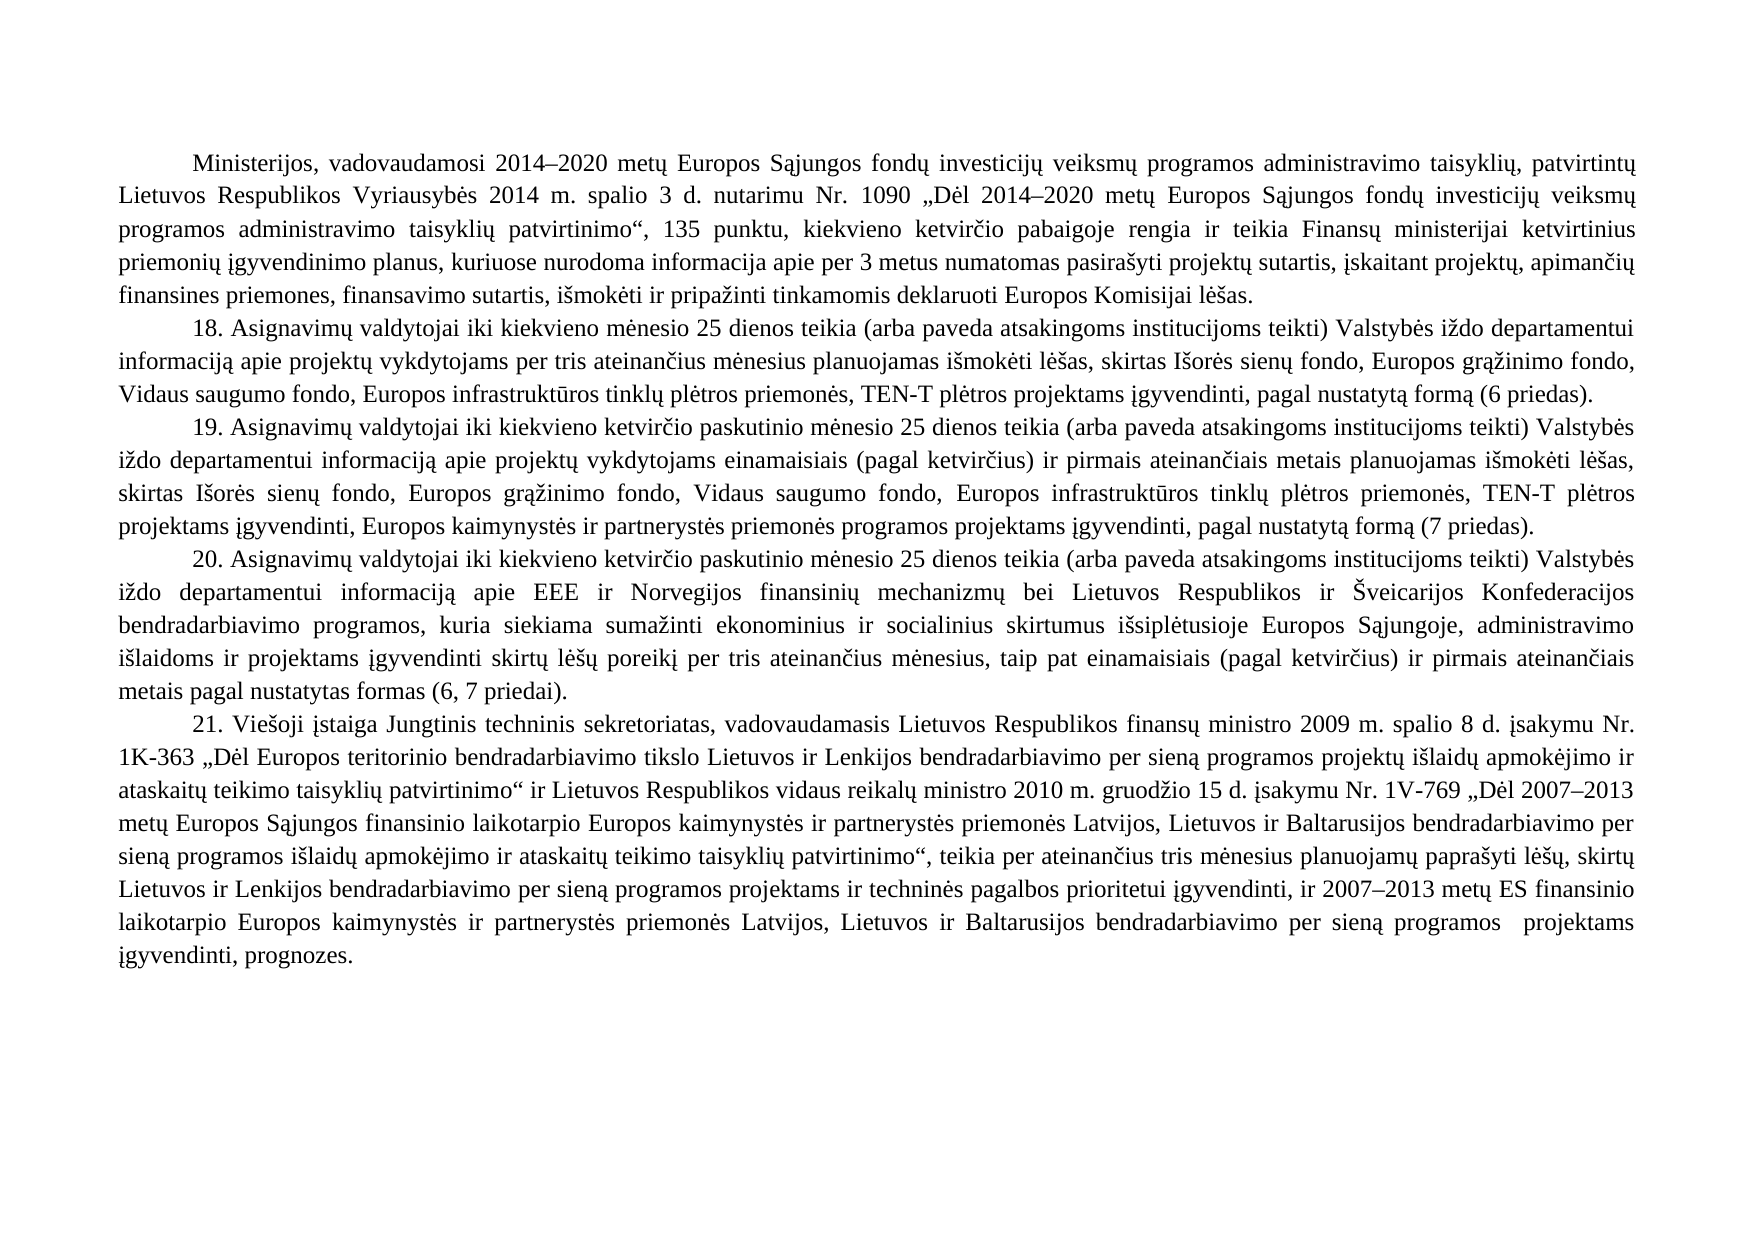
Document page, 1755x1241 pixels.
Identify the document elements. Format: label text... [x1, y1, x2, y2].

text 20. Asignavimų valdytojai iki kiekvieno ketvirčio paskutinio mėnesio 25 dienos teikia (arba paveda atsakingoms institucijoms teikti) Valstybės iždo departamentui informaciją apie EEE ir Norvegijos finansinių mechanizmų bei Lietuvos Respublikos ir Šveicarijos Konfederacijos bendradarbiavimo programos, kuria siekiama sumažinti ekonominius ir socialinius skirtumus išsiplėtusioje Europos Sąjungoje, administravimo išlaidoms ir projektams įgyvendinti skirtų lėšų poreikį per tris ateinančius mėnesius, taip pat einamaisiais (pagal ketvirčius) ir pirmais ateinančiais metais pagal nustatytas formas (6, 7 priedai). [118, 544, 1636, 705]
text 19. Asignavimų valdytojai iki kiekvieno ketvirčio paskutinio mėnesio 25 dienos teikia (arba paveda atsakingoms institucijoms teikti) Valstybės iždo departamentui informaciją apie projektų vykdytojams einamaisiais (pagal ketvirčius) ir pirmais ateinančiais metais planuojamas išmokėti lėšas, skirtas Išorės sienų fondo, Europos grąžinimo fondo, Vidaus saugumo fondo, Europos infrastruktūros tinklų plėtros priemonės, TEN-T plėtros projektams įgyvendinti, Europos kaimynystės ir partnerystės priemonės programos projektams įgyvendinti, pagal nustatytą formą (7 priedas). [118, 412, 1636, 539]
text 18. Asignavimų valdytojai iki kiekvieno mėnesio 25 dienos teikia (arba paveda atsakingoms institucijoms teikti) Valstybės iždo departamentui informaciją apie projektų vykdytojams per tris ateinančius mėnesius planuojamas išmokėti lėšas, skirtas Išorės sienų fondo, Europos grąžinimo fondo, Vidaus saugumo fondo, Europos infrastruktūros tinklų plėtros priemonės, TEN-T plėtros projektams įgyvendinti, pagal nustatytą formą (6 priedas). [118, 313, 1636, 407]
text 21. Viešoji įstaiga Jungtinis techninis sekretoriatas, vadovaudamasis Lietuvos Respublikos finansų ministro 2009 m. spalio 8 d. įsakymu Nr. 1K-363 „Dėl Europos teritorinio bendradarbiavimo tikslo Lietuvos ir Lenkijos bendradarbiavimo per sieną programos projektų išlaidų apmokėjimo ir ataskaitų teikimo taisyklių patvirtinimo“ ir Lietuvos Respublikos vidaus reikalų ministro 2010 m. gruodžio 15 d. įsakymu Nr. 1V-769 „Dėl 2007–2013 metų Europos Sąjungos finansinio laikotarpio Europos kaimynystės ir partnerystės priemonės Latvijos, Lietuvos ir Baltarusijos bendradarbiavimo per sieną programos išlaidų apmokėjimo ir ataskaitų teikimo taisyklių patvirtinimo“, teikia per ateinančius tris mėnesius planuojamų paprašyti lėšų, skirtų Lietuvos ir Lenkijos bendradarbiavimo per sieną programos projektams ir techninės pagalbos prioritetui įgyvendinti, ir 2007–2013 metų ES finansinio laikotarpio Europos kaimynystės ir partnerystės priemonės Latvijos, Lietuvos ir Baltarusijos bendradarbiavimo per sieną programos projektams įgyvendinti, prognozes. [118, 709, 1636, 969]
text Ministerijos, vadovaudamosi 2014–2020 metų Europos Sąjungos fondų investicijų veiksmų programos administravimo taisyklių, patvirtintų Lietuvos Respublikos Vyriausybės 2014 m. spalio 3 d. nutarimu Nr. 1090 „Dėl 2014–2020 metų Europos Sąjungos fondų investicijų veiksmų programos administravimo taisyklių patvirtinimo“, 135 punktu, kiekvieno ketvirčio pabaigoje rengia ir teikia Finansų ministerijai ketvirtinius priemonių įgyvendinimo planus, kuriuose nurodoma informacija apie per 3 metus numatomas pasirašyti projektų sutartis, įskaitant projektų, apimančių finansines priemones, finansavimo sutartis, išmokėti ir pripažinti tinkamomis deklaruoti Europos Komisijai lėšas. [118, 148, 1636, 308]
